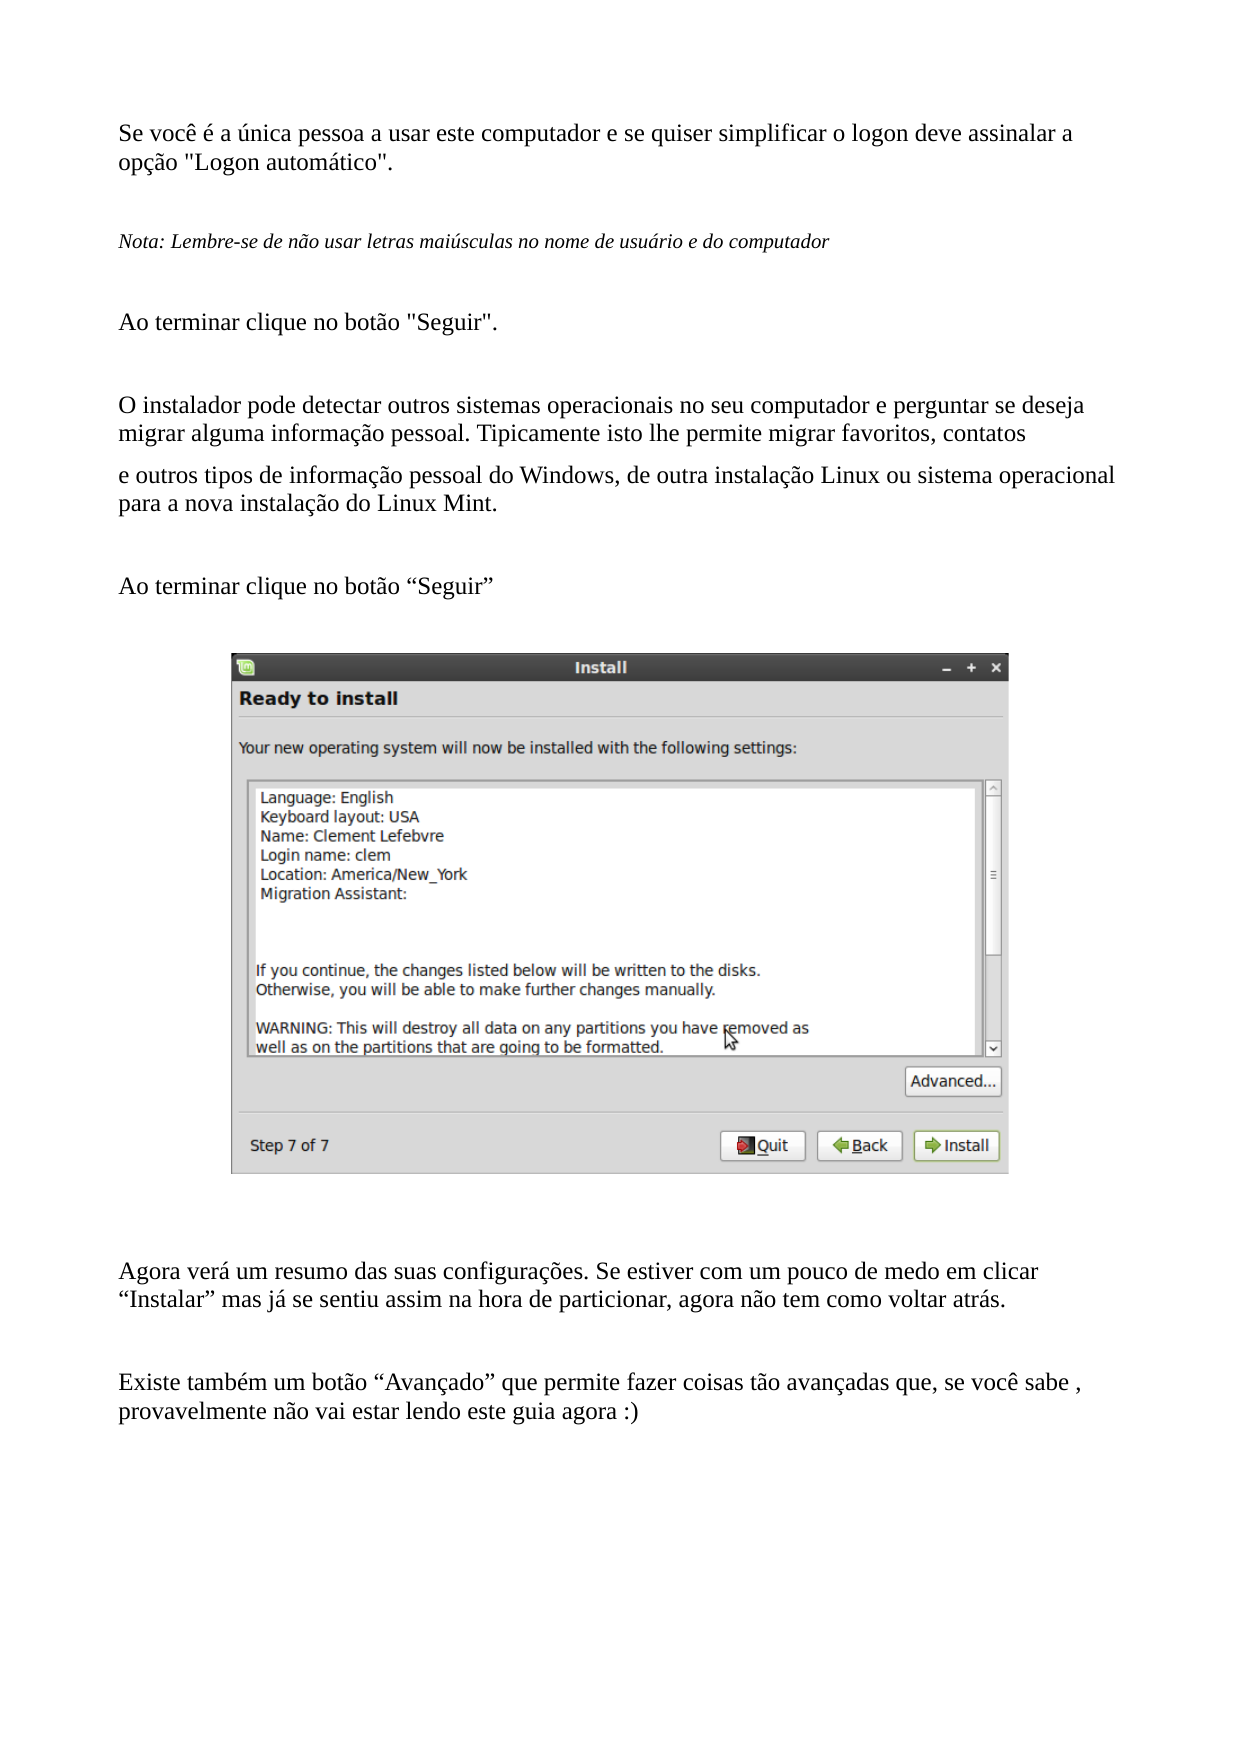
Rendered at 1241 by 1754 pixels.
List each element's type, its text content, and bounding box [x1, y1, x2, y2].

text e outros tipos de informação pessoal do Windows, de outra instalação Linux ou sistema operacional para a nova instalação do Linux Mint. [118, 460, 1122, 517]
text Existe também um botão “Avançado” que permite fazer coisas tão avançadas que, se você sabe , provavelmente não vai estar lendo este guia agora :) [118, 1367, 1122, 1424]
text Agora verá um resumo das suas configurações. Se estiver com um pouco de medo em clicar “Instalar” mas já se sentiu assim na hora de particionar, agora não tem como voltar atrás. [118, 1256, 1122, 1313]
text O instalador pode detectar outros sistemas operacionais no seu computador e perguntar se deseja migrar alguma informação pessoal. Tipicamente isto lhe permite migrar favoritos, contatos [118, 390, 1122, 447]
text Ao terminar clique no botão “Seguir” [118, 571, 1122, 600]
text Se você é a única pessoa a usar este computador e se quiser simplificar o logon deve assinalar a opção "Logon automático". [118, 118, 1122, 176]
text Nota: Lembre-se de não usar letras maiúsculas no nome de usuário e do computador [118, 229, 1122, 253]
text Ao terminar clique no botão "Seguir". [118, 307, 1122, 336]
